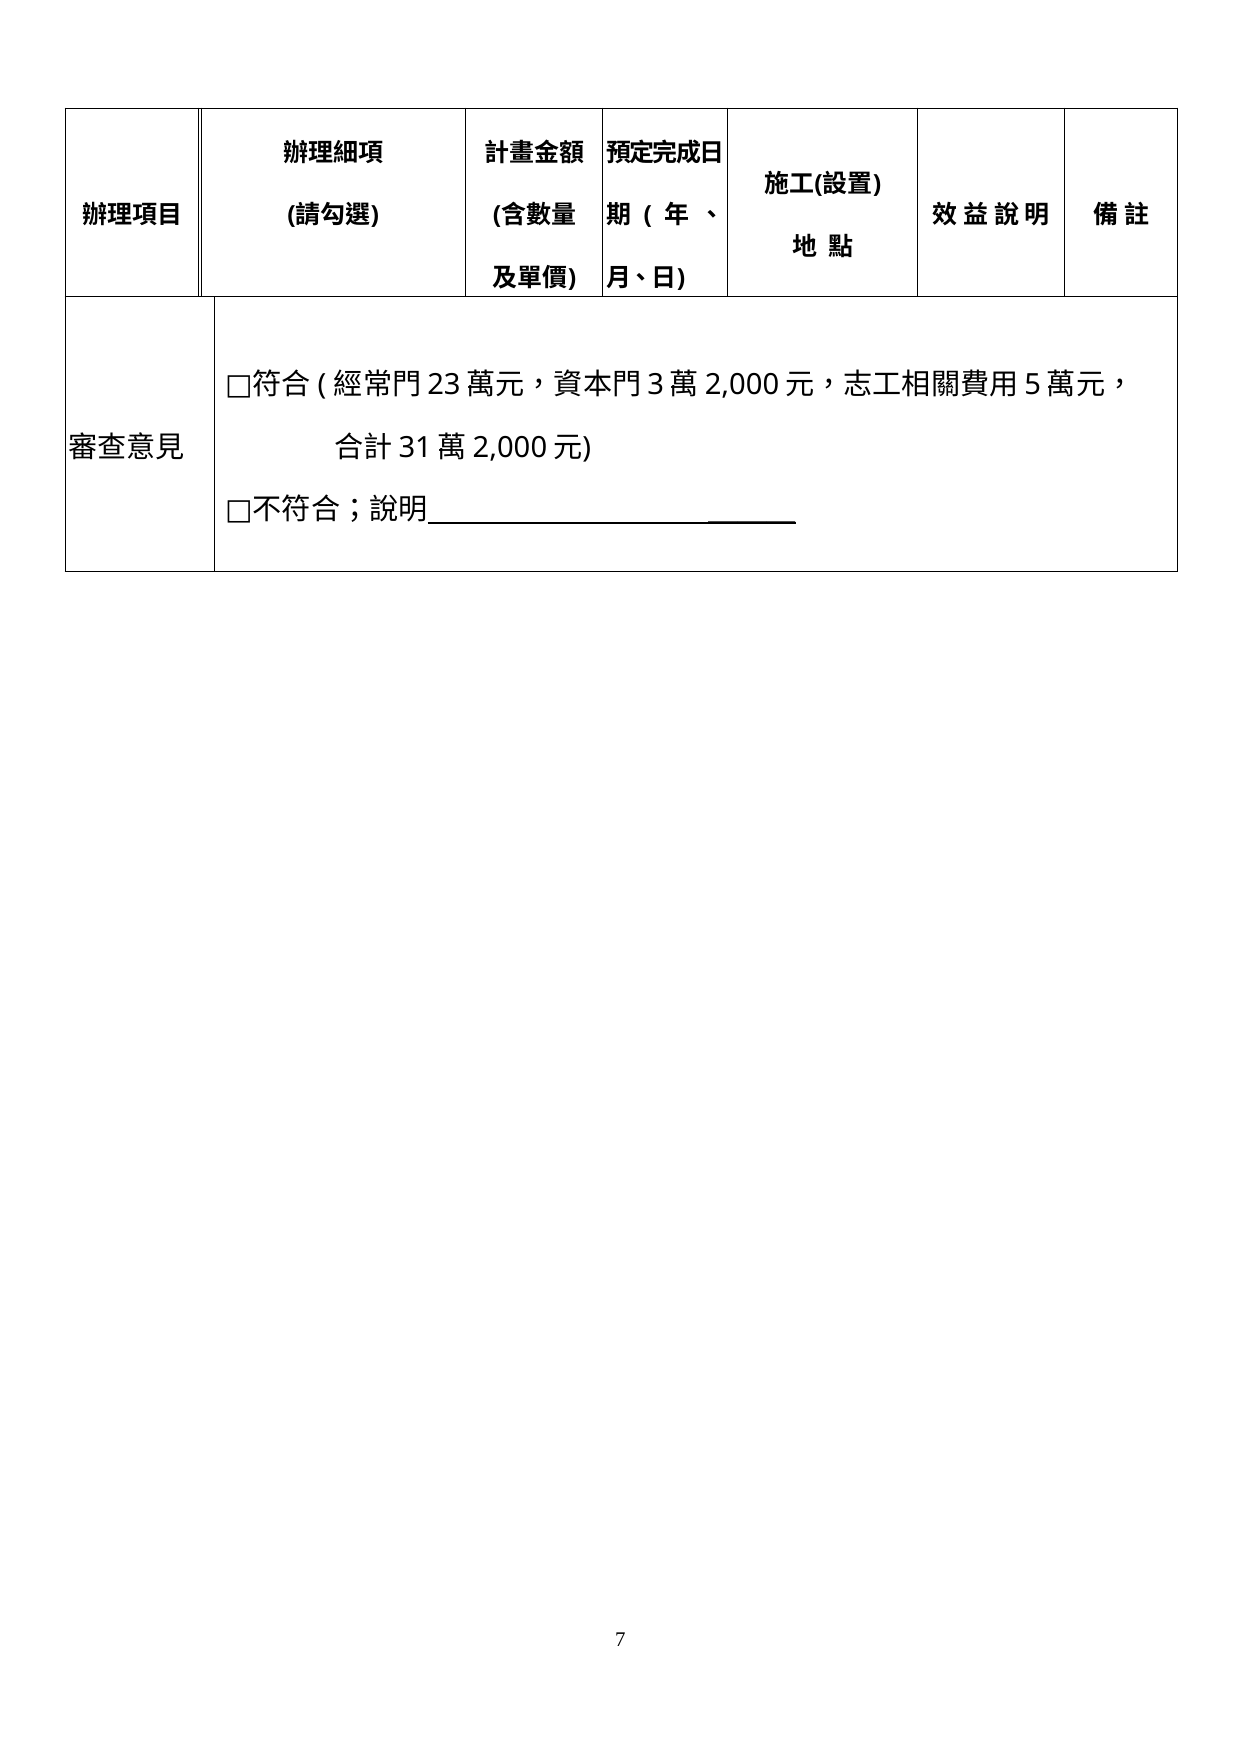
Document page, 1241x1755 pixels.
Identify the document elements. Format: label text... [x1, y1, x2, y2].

table_header 效 益 說 明 [918, 109, 1064, 296]
table_header 預定完成日期(年、月、日) [603, 109, 727, 296]
table_header 備 註 [1065, 109, 1177, 296]
table_header 辦理細項 (請勾選) [202, 109, 465, 296]
table_cell □符合 ( 經常門23萬元，資本門3萬2,000元，志工相關費用5萬元， 合計31萬2,000元) □不符合；說明 ＿＿＿ [215, 297, 1177, 571]
table_header 施工(設置) 地 點 [728, 109, 917, 296]
table_header 計畫金額 (含數量 及單價) [466, 109, 602, 296]
table_cell 審查意見 [66, 297, 214, 571]
table_header 辦理項目 [66, 109, 198, 296]
